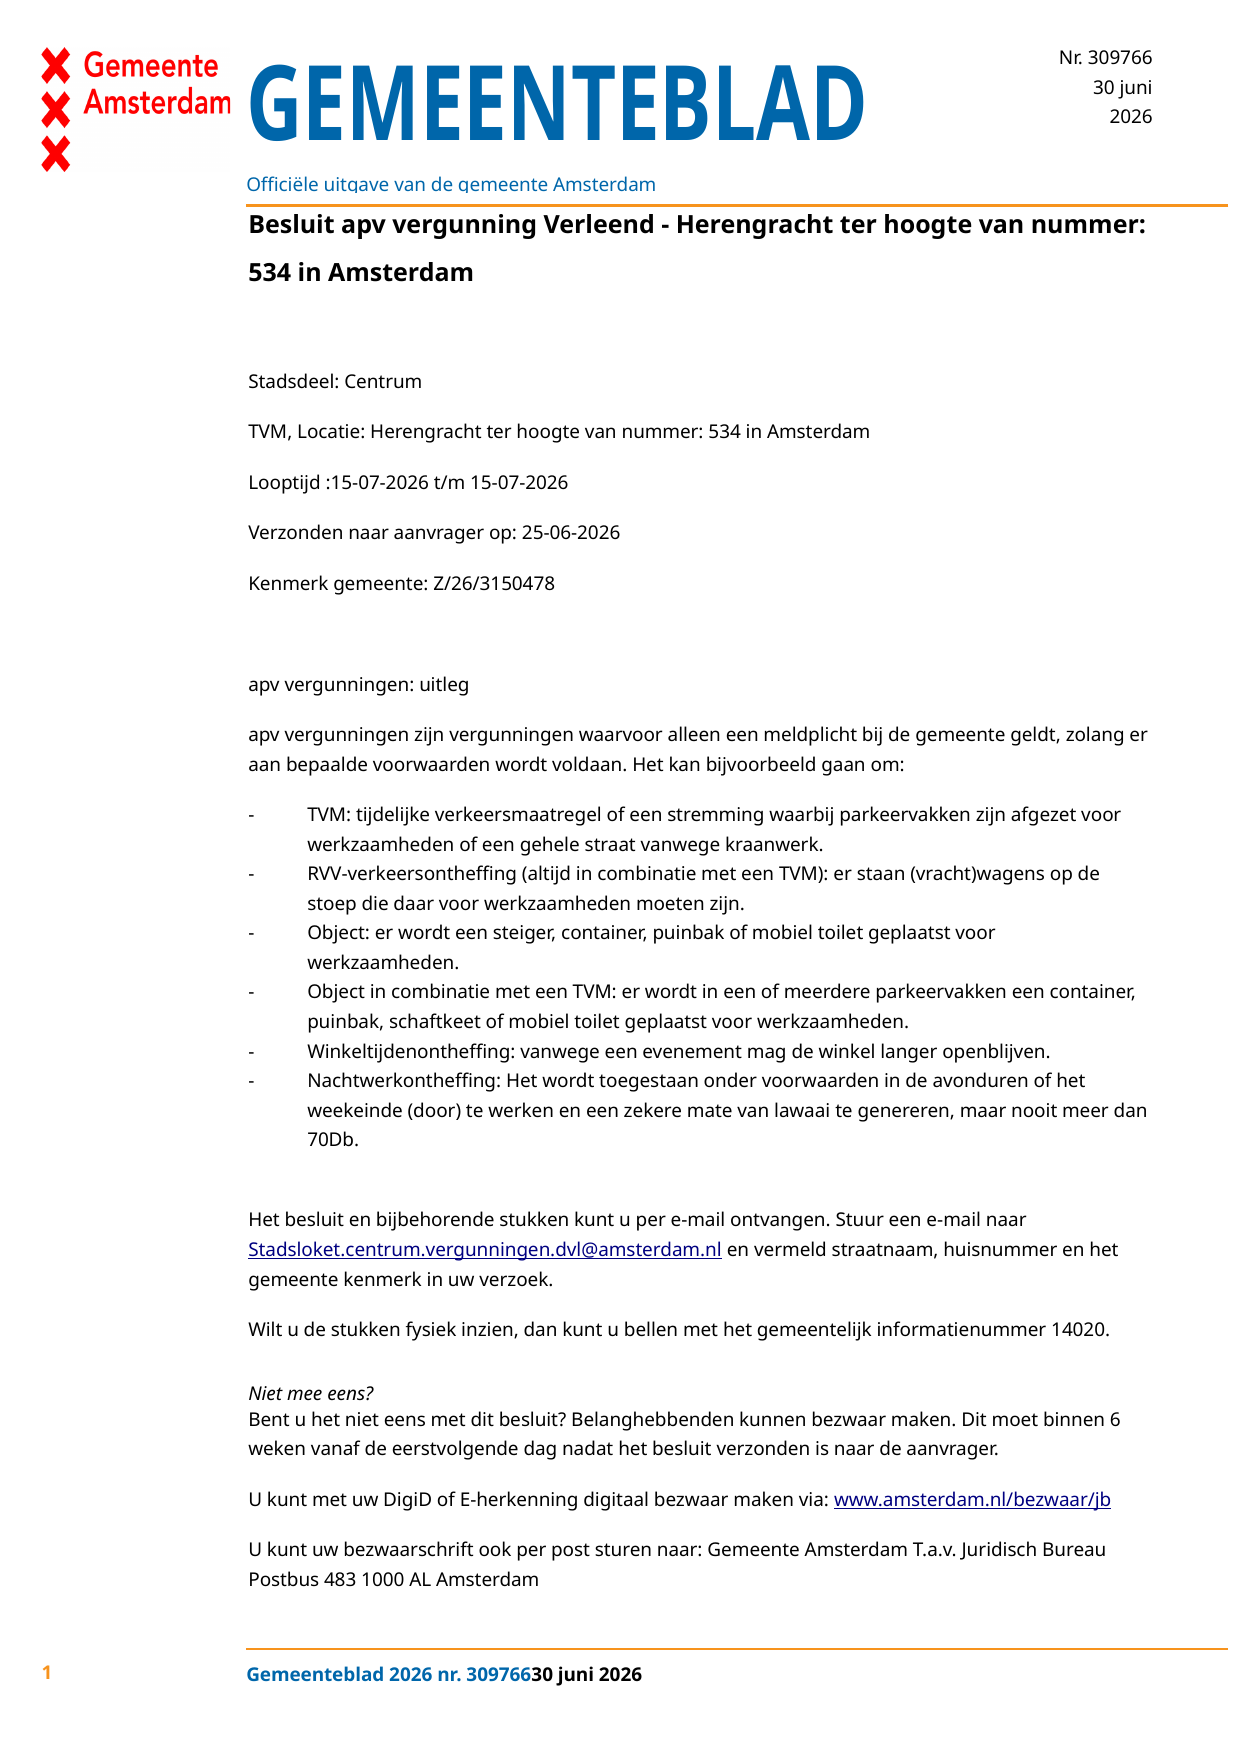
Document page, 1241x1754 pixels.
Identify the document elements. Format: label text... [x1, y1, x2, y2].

text apv vergunningen: uitleg [248, 671, 1152, 697]
list Nachtwerkontheffing: Het wordt toegestaan onder voorwaarden in de avonduren of het weekeinde (door) te werken en een zekere mate van lawaai te genereren, maar nooit meer dan 70Db. [248, 1067, 1152, 1152]
text Besluit apv vergunning Verleend - Herengracht ter hoogte van nummer: 534 in Amsterdam [248, 207, 1152, 288]
list Object: er wordt een steiger, container, puinbak of mobiel toilet geplaatst voor werkzaamheden. [248, 919, 1152, 975]
text Kenmerk gemeente: Z/26/3150478 [248, 570, 1152, 596]
list TVM: tijdelijke verkeersmaatregel of een stremming waarbij parkeervakken zijn afgezet voor werkzaamheden of een gehele straat vanwege kraanwerk. [248, 801, 1152, 857]
picture [41, 47, 231, 172]
text Het besluit en bijbehorende stukken kunt u per e-mail ontvangen. Stuur een e-mail naar Stadsloket.centrum.vergunningen.dvl@amsterdam.nl en vermeld straatnaam, huisnummer en het gemeente kenmerk in uw verzoek. [248, 1207, 1152, 1292]
text Niet mee eens? [248, 1380, 1152, 1406]
list Object in combinatie met een TVM: er wordt in een of meerdere parkeervakken een container, puinbak, schaftkeet of mobiel toilet geplaatst voor werkzaamheden. [248, 979, 1152, 1034]
text Verzonden naar aanvrager op: 25-06-2026 [248, 519, 1152, 545]
text Wilt u de stukken fysiek inzien, dan kunt u bellen met het gemeentelijk informatienummer 14020. [248, 1316, 1152, 1342]
text TVM, Locatie: Herengracht ter hoogte van nummer: 534 in Amsterdam [248, 419, 1152, 444]
text U kunt met uw DigiD of E-herkenning digitaal bezwaar maken via: www.amsterdam.nl/bezwaar/jb [248, 1486, 1152, 1512]
text Stadsdeel: Centrum [248, 368, 1152, 394]
text Looptijd :15-07-2026 t/m 15-07-2026 [248, 469, 1152, 495]
list RVV-verkeersontheffing (altijd in combinatie met een TVM): er staan (vracht)wagens op de stoep die daar voor werkzaamheden moeten zijn. [248, 860, 1152, 916]
text apv vergunningen zijn vergunningen waarvoor alleen een meldplicht bij de gemeente geldt, zolang er aan bepaalde voorwaarden wordt voldaan. Het kan bijvoorbeeld gaan om: [248, 721, 1152, 777]
list Winkeltijdenontheffing: vanwege een evenement mag de winkel langer openblijven. [248, 1038, 1152, 1064]
text Bent u het niet eens met dit besluit? Belanghebbenden kunnen bezwaar maken. Dit moet binnen 6 weken vanaf de eerstvolgende dag nadat het besluit verzonden is naar de aanvrager. [248, 1406, 1152, 1461]
text U kunt uw bezwaarschrift ook per post sturen naar: Gemeente Amsterdam T.a.v. Juridisch Bureau Postbus 483 1000 AL Amsterdam [248, 1536, 1152, 1592]
